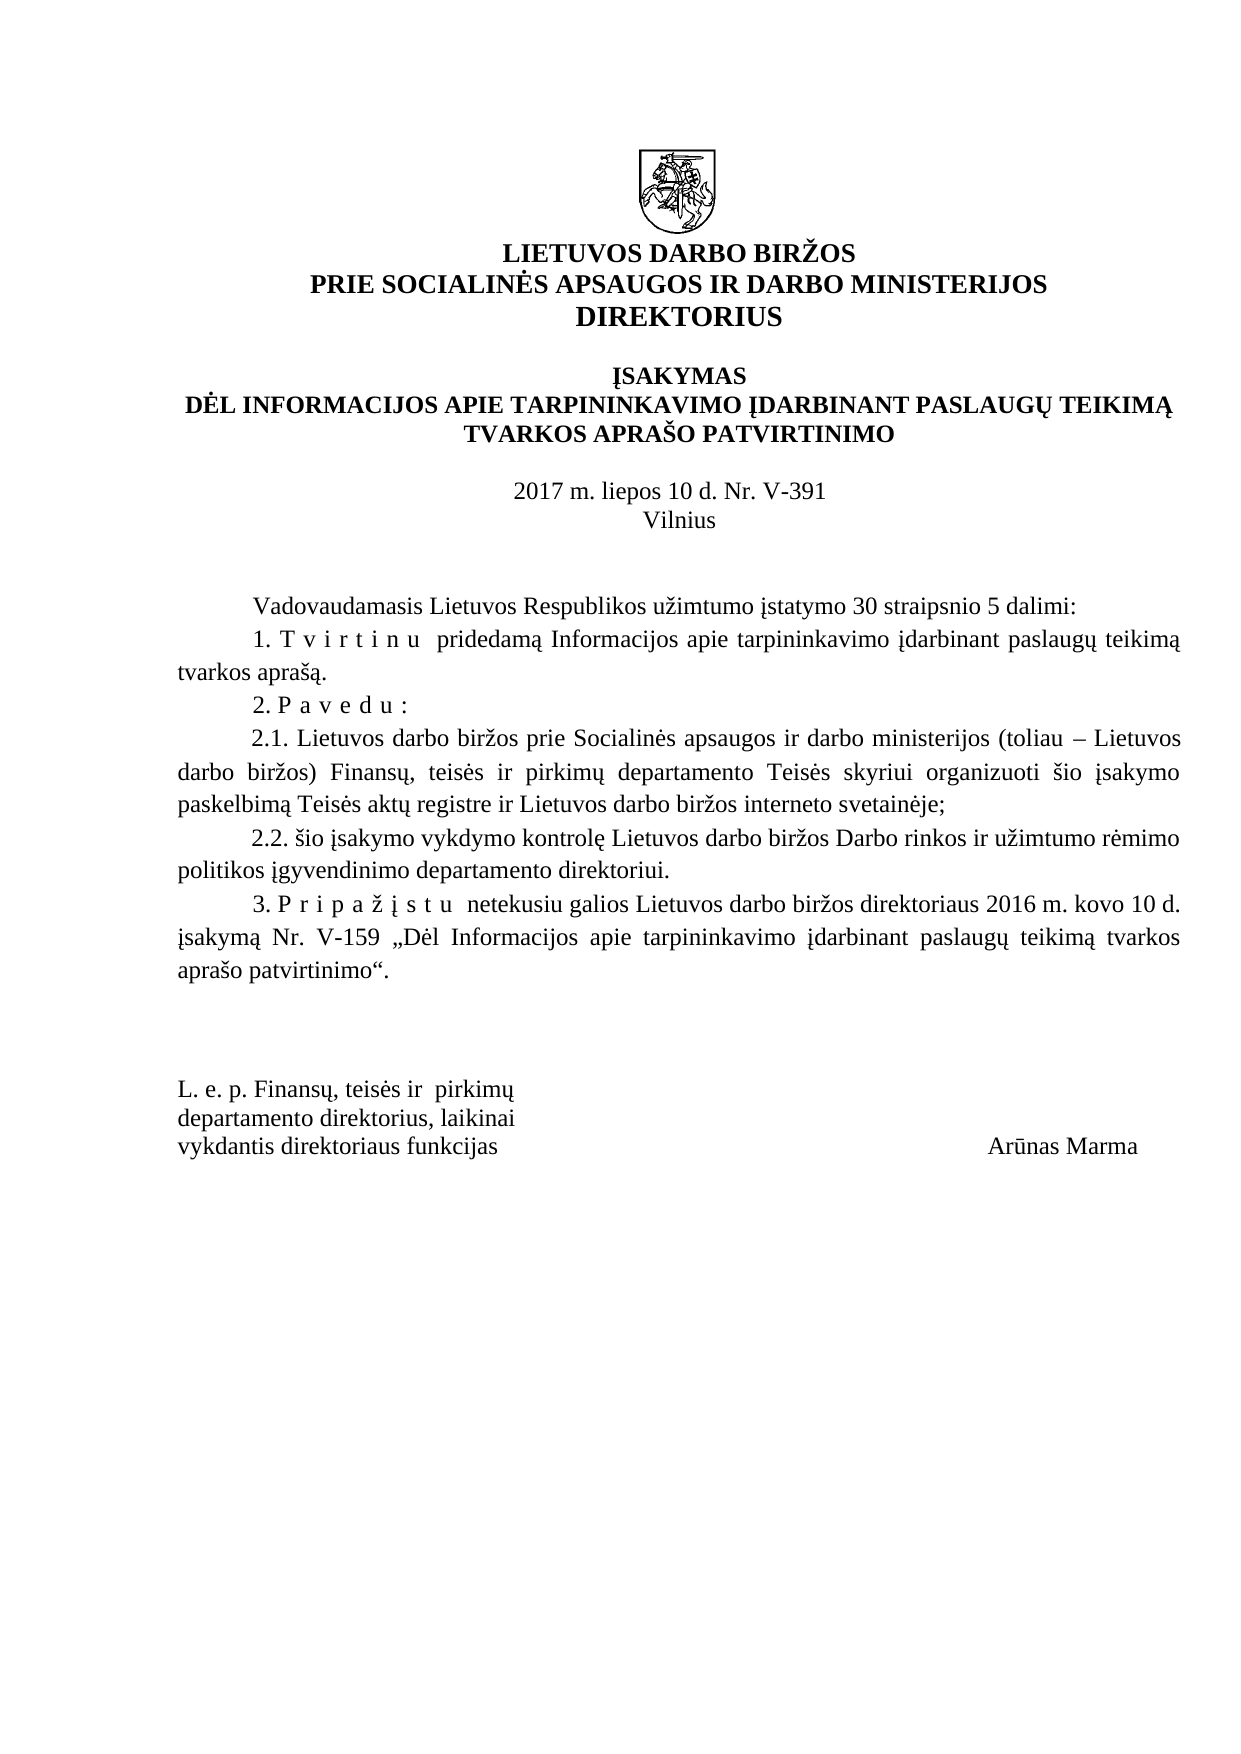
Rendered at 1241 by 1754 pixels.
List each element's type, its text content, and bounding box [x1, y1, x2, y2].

text 2.1. Lietuvos darbo biržos prie Socialinės apsaugos ir darbo ministerijos (toliau – Lietuvos darbo biržos) Finansų, teisės ir pirkimų departamento Teisės skyriui organizuoti šio įsakymo paskelbimą Teisės aktų registre ir Lietuvos darbo biržos interneto svetainėje; [177, 723, 1181, 818]
text ĮSAKYMAS [177, 361, 1181, 390]
text 1. Tvirtinu pridedamą Informacijos apie tarpininkavimo įdarbinant paslaugų teikimą tvarkos aprašą. [177, 624, 1181, 686]
text vykdantis direktoriaus funkcijas Arūnas Marma [177, 1131, 1181, 1160]
text Vilnius [177, 505, 1181, 534]
text LIETUVOS DARBO BIRŽOS prie socialinės apsaugos ir darbo ministerijos DIREKTORIUS [177, 237, 1181, 333]
text departamento direktorius, laikinai [177, 1103, 1181, 1131]
text 3. Pripažįstu netekusiu galios Lietuvos darbo biržos direktoriaus 2016 m. kovo 10 d. įsakymą Nr. V-159 „Dėl Informacijos apie tarpininkavimo įdarbinant paslaugų teikimą tvarkos aprašo patvirtinimo“. [177, 889, 1181, 983]
text 2017 m. liepos 10 d. Nr. V-391 [177, 476, 1181, 505]
text L. e. p. Finansų, teisės ir pirkimų [177, 1074, 1181, 1103]
text 2.2. šio įsakymo vykdymo kontrolę Lietuvos darbo biržos Darbo rinkos ir užimtumo rėmimo politikos įgyvendinimo departamento direktoriui. [177, 823, 1181, 884]
text Vadovaudamasis Lietuvos Respublikos užimtumo įstatymo 30 straipsnio 5 dalimi: [177, 591, 1181, 620]
text DĖL INFORMACIJOS APIE TARPININKAVIMO ĮDARBINANT PASLAUGŲ TEIKIMĄ TVARKOS APRAŠO PATVIRTINIMO [177, 390, 1181, 448]
text 2. Pavedu: [177, 691, 1181, 719]
